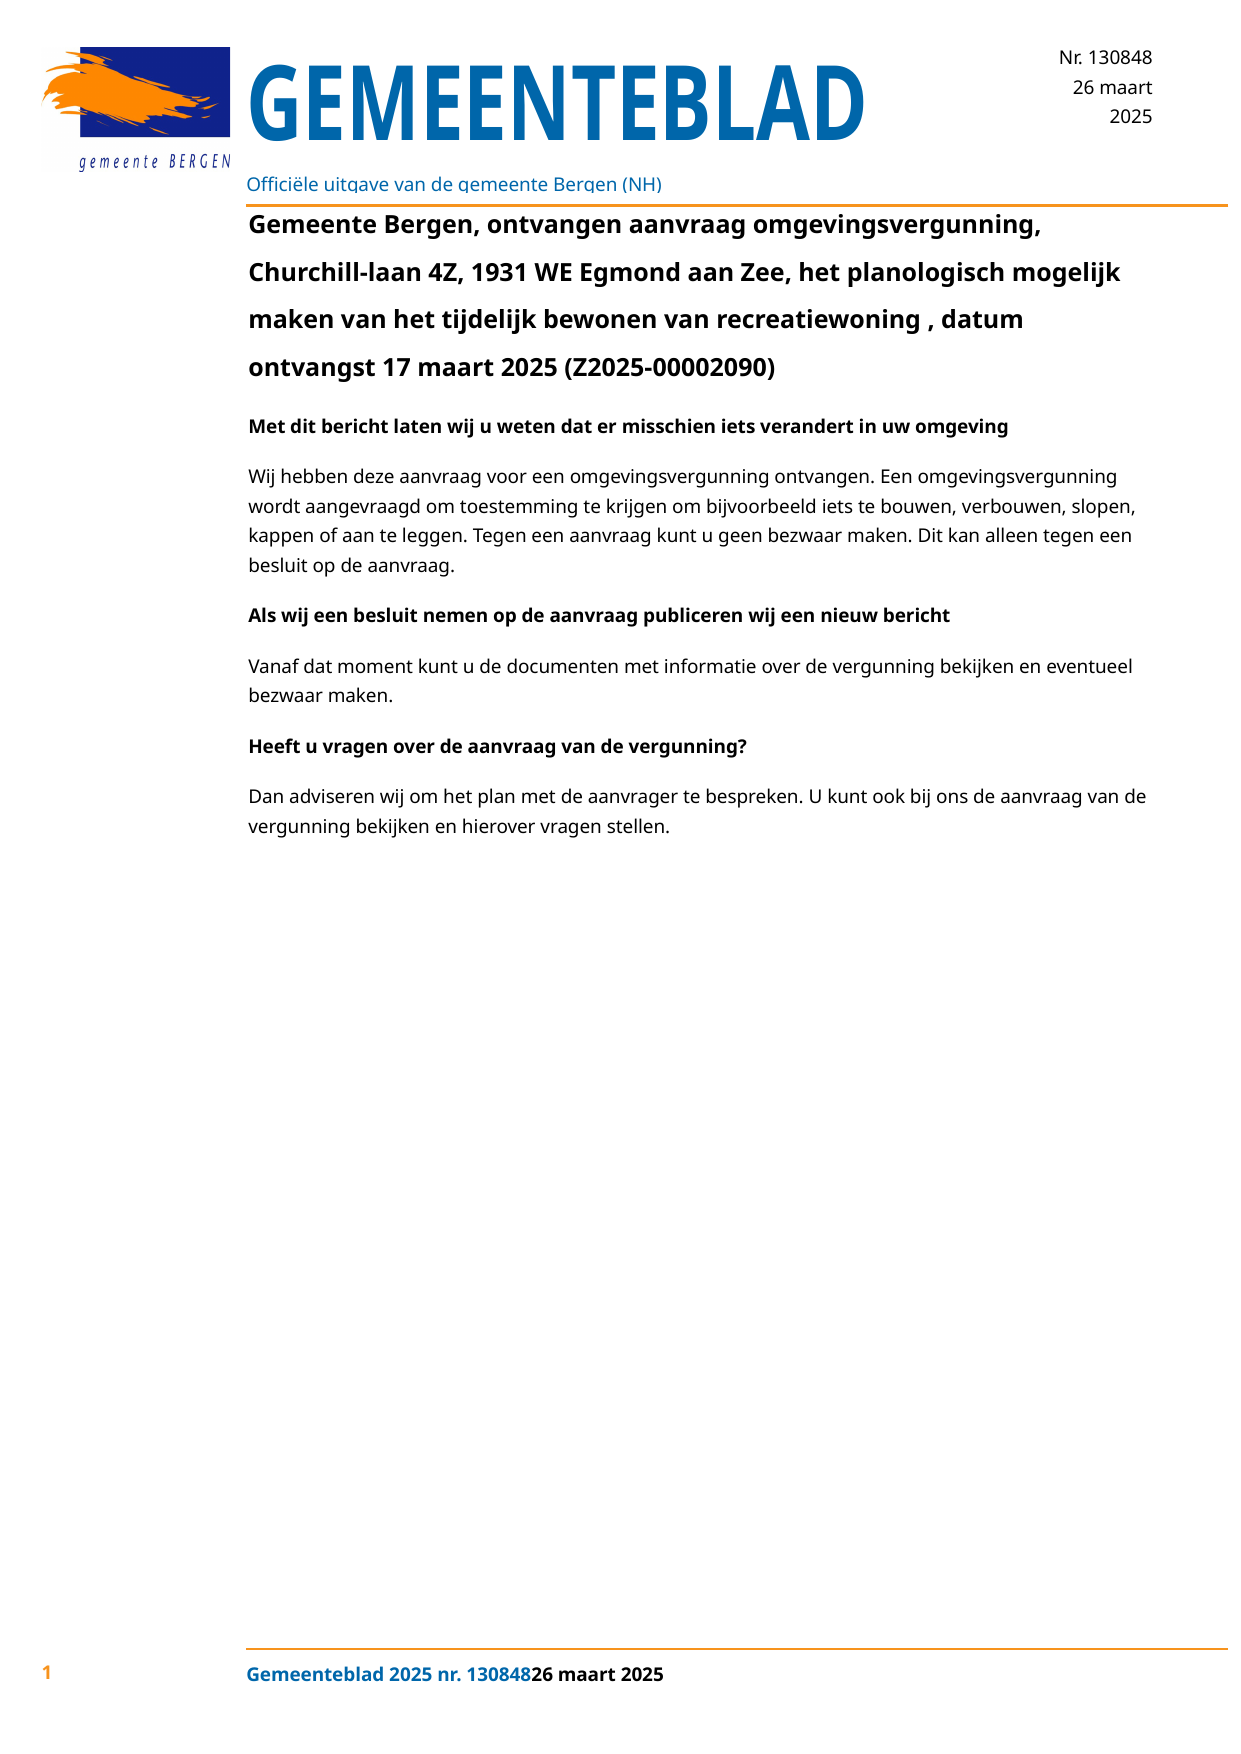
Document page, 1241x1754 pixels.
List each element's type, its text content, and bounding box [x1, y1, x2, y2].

text Heeft u vragen over de aanvraag van de vergunning? [248, 733, 1152, 759]
text Dan adviseren wij om het plan met de aanvrager te bespreken. U kunt ook bij ons de aanvraag van de vergunning bekijken en hierover vragen stellen. [248, 783, 1152, 839]
text Wij hebben deze aanvraag voor een omgevingsvergunning ontvangen. Een omgevingsvergunning wordt aangevraagd om toestemming te krijgen om bijvoorbeeld iets te bouwen, verbouwen, slopen, kappen of aan te leggen. Tegen een aanvraag kunt u geen bezwaar maken. Dit kan alleen tegen een besluit op de aanvraag. [248, 463, 1152, 578]
text Met dit bericht laten wij u weten dat er misschien iets verandert in uw omgeving [248, 413, 1152, 439]
text Vanaf dat moment kunt u de documenten met informatie over de vergunning bekijken en eventueel bezwaar maken. [248, 653, 1152, 708]
text Als wij een besluit nemen op de aanvraag publiceren wij een nieuw bericht [248, 603, 1152, 628]
picture [41, 47, 231, 172]
text Gemeente Bergen, ontvangen aanvraag omgevingsvergunning, Churchill-laan 4Z, 1931 WE Egmond aan Zee, het planologisch mogelijk maken van het tijdelijk bewonen van recreatiewoning , datum ontvangst 17 maart 2025 (Z2025-00002090) [248, 207, 1152, 384]
